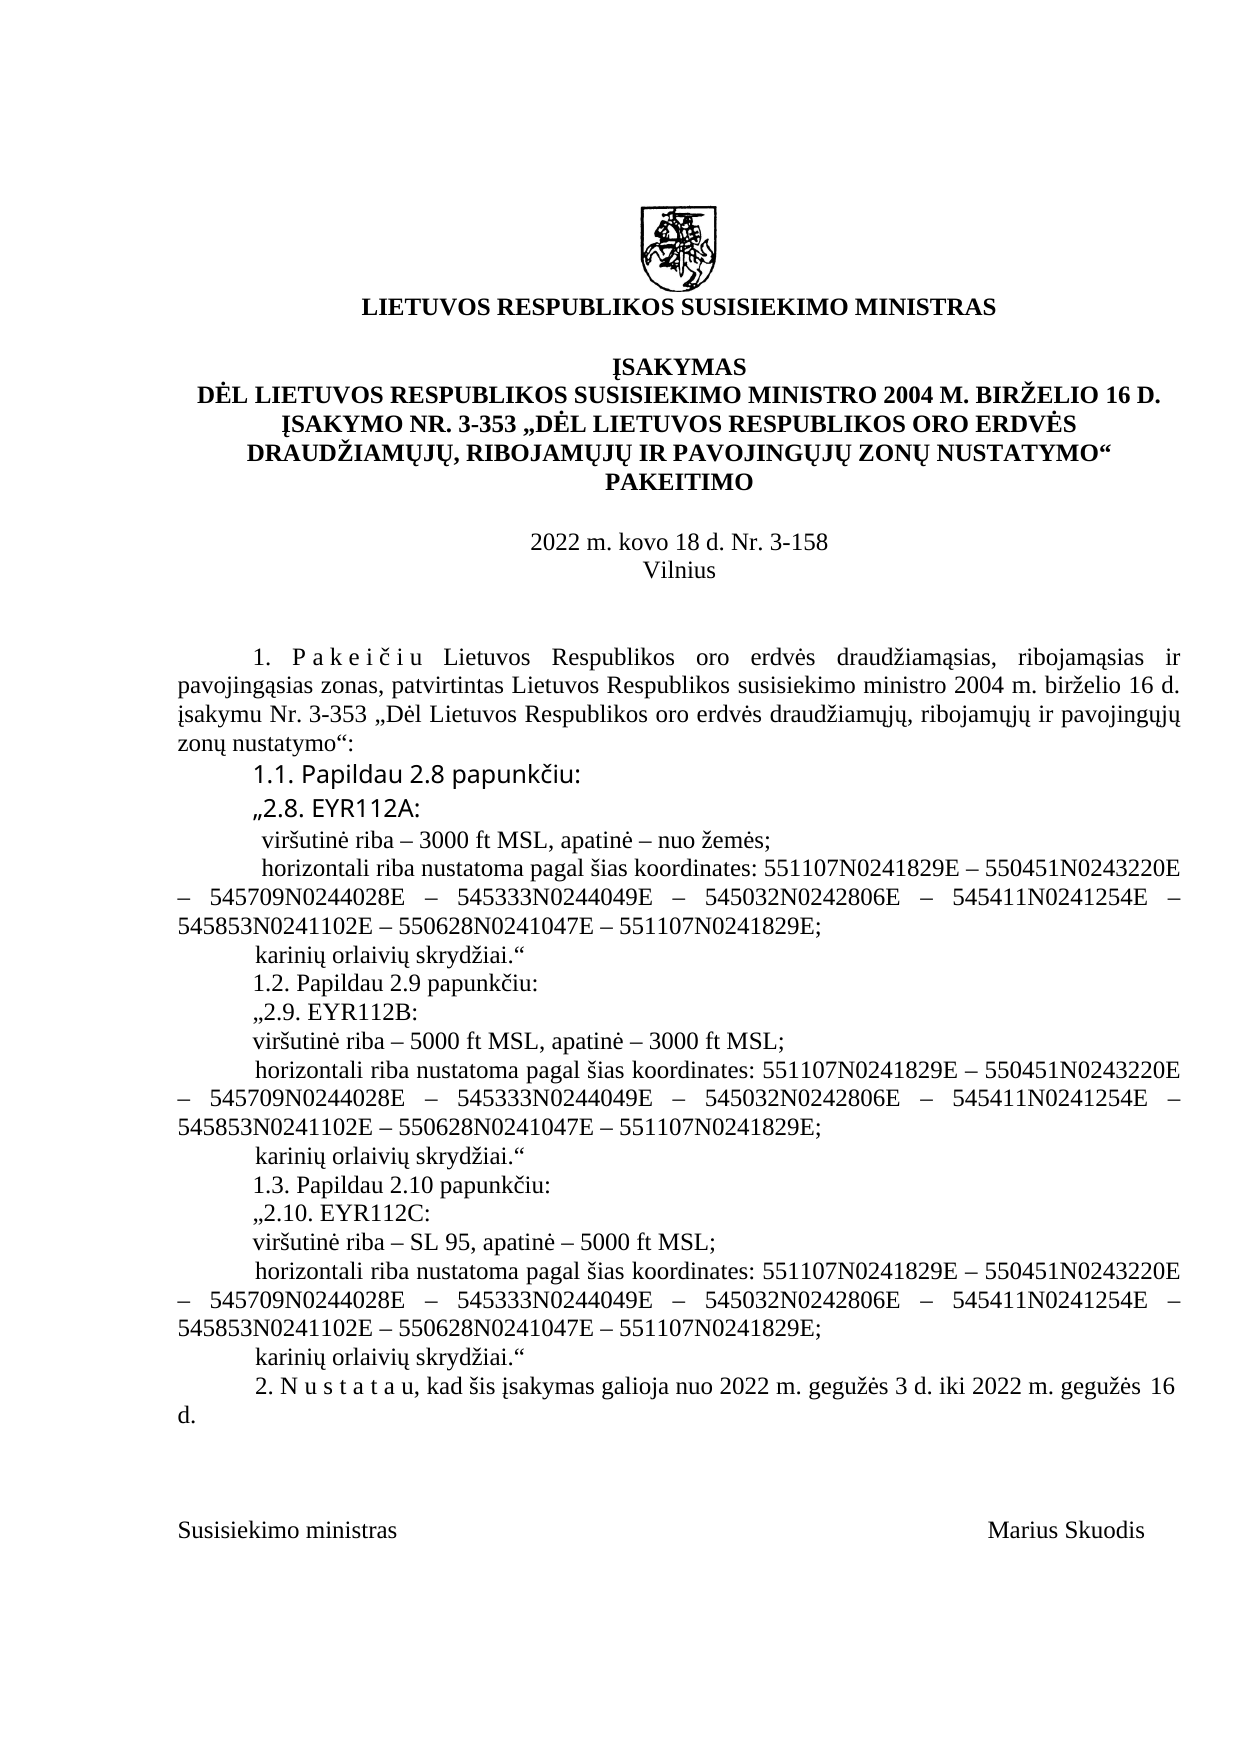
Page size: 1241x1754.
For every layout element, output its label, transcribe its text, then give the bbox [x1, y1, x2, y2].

text karinių orlaivių skrydžiai.“ [177, 1342, 1181, 1371]
text viršutinė riba – SL 95, apatinė – 5000 ft MSL; [177, 1227, 1181, 1256]
text viršutinė riba – 3000 ft MSL, apatinė – nuo žemės; [177, 825, 1181, 853]
text horizontali riba nustatoma pagal šias koordinates: 551107N0241829E – 550451N0243220E – 545709N0244028E – 545333N0244049E – 545032N0242806E – 545411N0241254E –545853N0241102E – 550628N0241047E – 551107N0241829E; [177, 853, 1181, 940]
text LIETUVOS RESPUBLIKOS SUSISIEKIMO MINISTRAS [177, 292, 1181, 321]
text horizontali riba nustatoma pagal šias koordinates: 551107N0241829E – 550451N0243220E – 545709N0244028E – 545333N0244049E – 545032N0242806E – 545411N0241254E –545853N0241102E – 550628N0241047E – 551107N0241829E; [177, 1256, 1181, 1342]
text DĖL LIETUVOS RESPUBLIKOS SUSISIEKIMO MINISTRO 2004 M. BIRŽELIO 16 D. ĮSAKYMO NR. 3-353 „DĖL LIETUVOS RESPUBLIKOS ORO ERDVĖS DRAUDŽIAMŲJŲ, RIBOJAMŲJŲ IR PAVOJINGŲJŲ ZONŲ NUSTATYMO“ PAKEITIMO [177, 381, 1181, 496]
text 1. P a k e i č i u Lietuvos Respublikos oro erdvės draudžiamąsias, ribojamąsias ir pavojingąsias zonas, patvirtintas Lietuvos Respublikos susisiekimo ministro 2004 m. birželio 16 d. įsakymu Nr. 3-353 „Dėl Lietuvos Respublikos oro erdvės draudžiamųjų, ribojamųjų ir pavojingųjų zonų nustatymo“: [177, 642, 1181, 757]
text „2.9. EYR112B: [177, 997, 1181, 1026]
text „2.8. EYR112A: [177, 791, 1181, 825]
text viršutinė riba – 5000 ft MSL, apatinė – 3000 ft MSL; [177, 1026, 1181, 1055]
text horizontali riba nustatoma pagal šias koordinates: 551107N0241829E – 550451N0243220E – 545709N0244028E – 545333N0244049E – 545032N0242806E – 545411N0241254E –545853N0241102E – 550628N0241047E – 551107N0241829E; [177, 1055, 1181, 1141]
text Vilnius [177, 555, 1181, 584]
text ĮSAKYMAS [177, 352, 1181, 381]
text karinių orlaivių skrydžiai.“ [177, 940, 1181, 968]
text 1.1. Papildau 2.8 papunkčiu: [177, 757, 1181, 791]
text 2022 m. kovo 18 d. Nr. 3-158 [177, 527, 1181, 555]
text 2. N u s t a t a u, kad šis įsakymas galioja nuo 2022 m. gegužės 3 d. iki 2022 m. gegužės 16 d. [177, 1371, 1181, 1428]
text Susisiekimo ministras Marius Skuodis [177, 1515, 1181, 1543]
text karinių orlaivių skrydžiai.“ [177, 1141, 1181, 1170]
text 1.3. Papildau 2.10 papunkčiu: [177, 1170, 1181, 1198]
text „2.10. EYR112C: [177, 1198, 1181, 1227]
text 1.2. Papildau 2.9 papunkčiu: [177, 968, 1181, 997]
